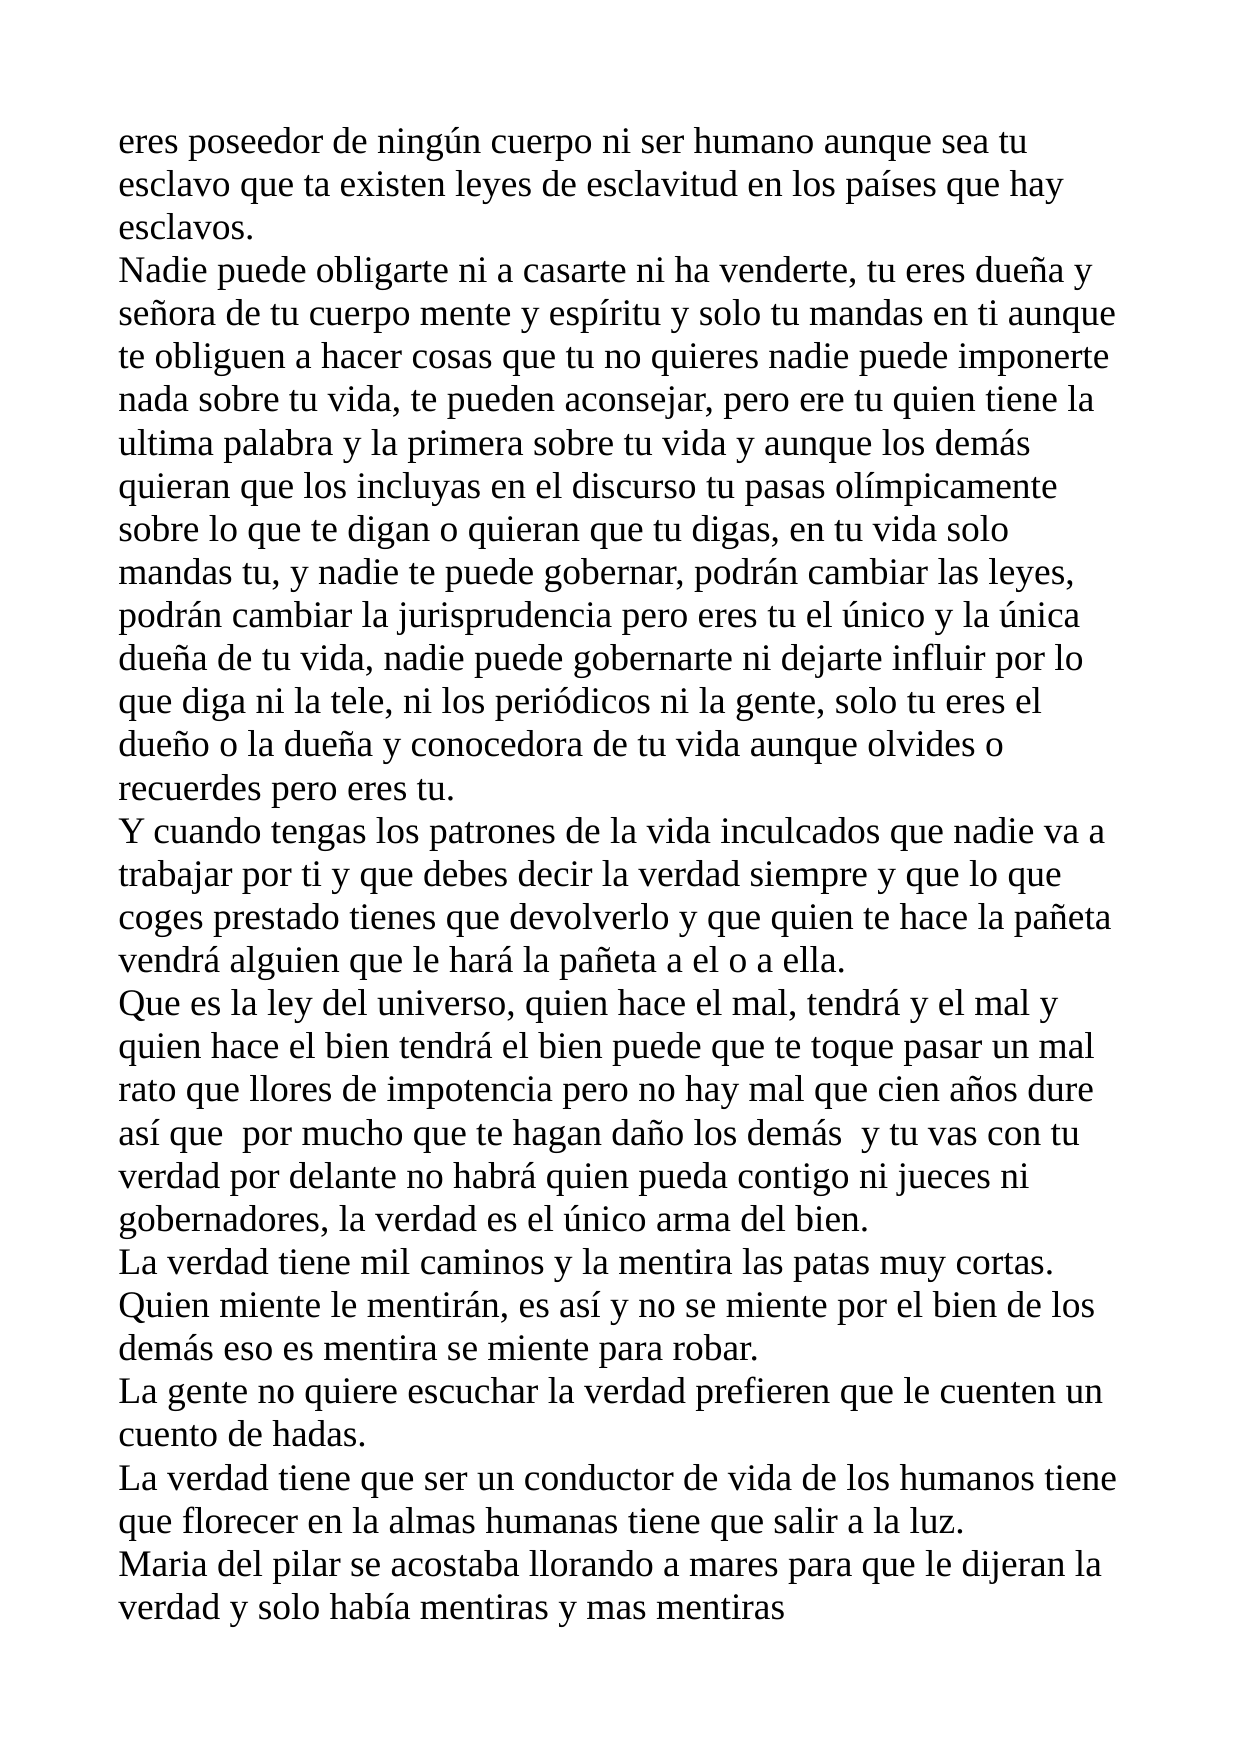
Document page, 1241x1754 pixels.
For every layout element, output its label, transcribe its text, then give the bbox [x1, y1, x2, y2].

text Nadie puede obligarte ni a casarte ni ha venderte, tu eres dueña y señora de tu cuerpo mente y espíritu y solo tu mandas en ti aunque te obliguen a hacer cosas que tu no quieres nadie puede imponerte nada sobre tu vida, te pueden aconsejar, pero ere tu quien tiene la ultima palabra y la primera sobre tu vida y aunque los demás quieran que los incluyas en el discurso tu pasas olímpicamente sobre lo que te digan o quieran que tu digas, en tu vida solo mandas tu, y nadie te puede gobernar, podrán cambiar las leyes, podrán cambiar la jurisprudencia pero eres tu el único y la única dueña de tu vida, nadie puede gobernarte ni dejarte influir por lo que diga ni la tele, ni los periódicos ni la gente, solo tu eres el dueño o la dueña y conocedora de tu vida aunque olvides o recuerdes pero eres tu. [118, 247, 1122, 808]
text Que es la ley del universo, quien hace el mal, tendrá y el mal y quien hace el bien tendrá el bien puede que te toque pasar un mal rato que llores de impotencia pero no hay mal que cien años dure así que por mucho que te hagan daño los demás y tu vas con tu verdad por delante no habrá quien pueda contigo ni jueces ni gobernadores, la verdad es el único arma del bien. [118, 981, 1122, 1239]
text Y cuando tengas los patrones de la vida inculcados que nadie va a trabajar por ti y que debes decir la verdad siempre y que lo que coges prestado tienes que devolverlo y que quien te hace la pañeta vendrá alguien que le hará la pañeta a el o a ella. [118, 808, 1122, 981]
text La verdad tiene mil caminos y la mentira las patas muy cortas. [118, 1239, 1122, 1282]
text La verdad tiene que ser un conductor de vida de los humanos tiene que florecer en la almas humanas tiene que salir a la luz. [118, 1455, 1122, 1541]
text eres poseedor de ningún cuerpo ni ser humano aunque sea tu esclavo que ta existen leyes de esclavitud en los países que hay esclavos. [118, 118, 1122, 247]
text La gente no quiere escuchar la verdad prefieren que le cuenten un cuento de hadas. [118, 1369, 1122, 1455]
text Maria del pilar se acostaba llorando a mares para que le dijeran la verdad y solo había mentiras y mas mentiras [118, 1541, 1122, 1627]
text Quien miente le mentirán, es así y no se miente por el bien de los demás eso es mentira se miente para robar. [118, 1282, 1122, 1369]
